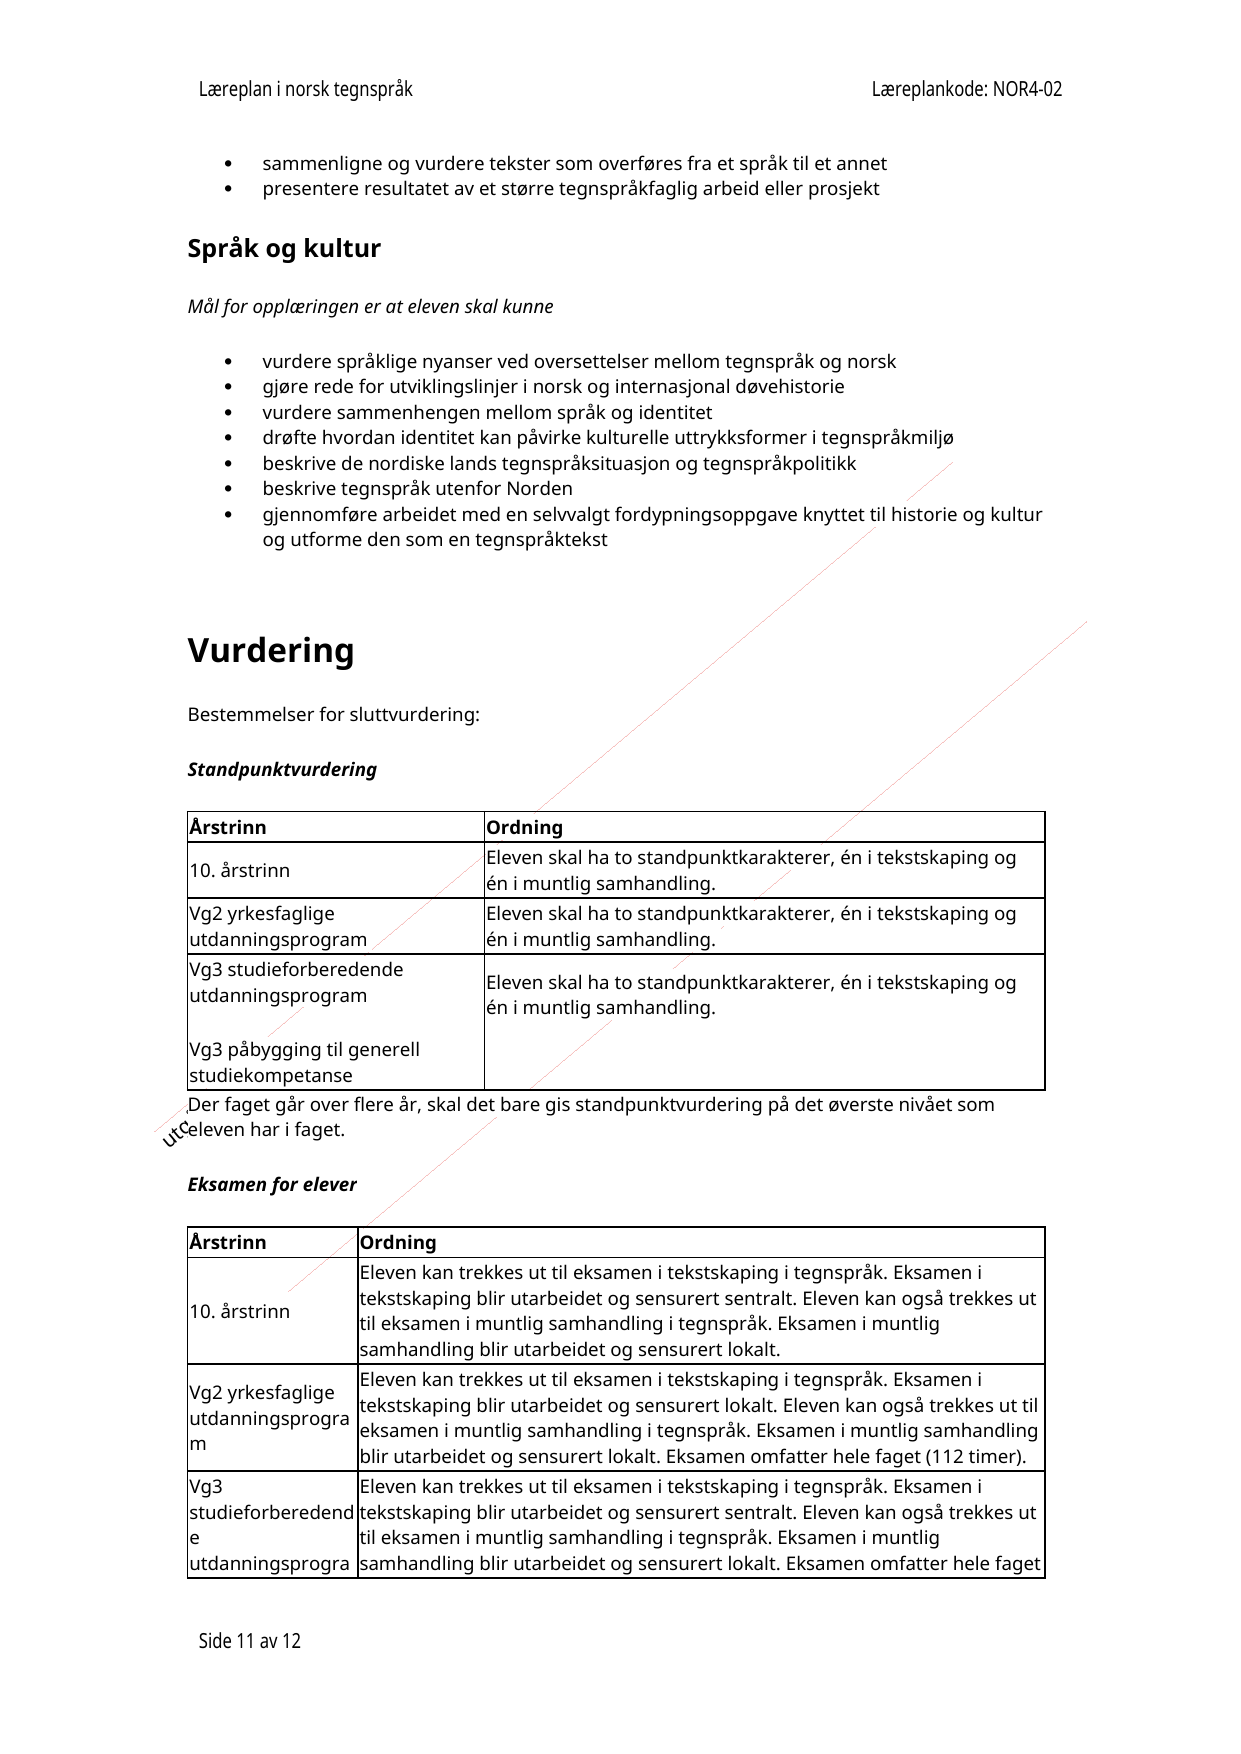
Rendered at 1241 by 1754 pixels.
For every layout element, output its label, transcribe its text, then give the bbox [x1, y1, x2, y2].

list vurdere språklige nyanser ved oversettelser mellom tegnspråk og norsk [897, 348, 1053, 374]
text Bestemmelser for sluttvurdering: [485, 701, 666, 727]
list beskrive tegnspråk utenfor Norden [908, 476, 1053, 501]
subtitle Vurdering [704, 581, 1053, 672]
table_cell Eleven skal ha to standpunktkarakterer, én i tekstskaping og én i muntlig samhandling. [485, 955, 688, 1089]
list gjennomføre arbeidet med en selvvalgt fordypningsoppgave knyttet til historie og kultur og utforme den som en tegnspråktekst [608, 527, 873, 552]
text Standpunktvurdering [382, 756, 601, 782]
table_cell Vg2 yrkesfaglige utdanningsprogram [188, 1365, 357, 1470]
text Standpunktvurdering [573, 756, 925, 782]
text Mål for opplæringen er at eleven skal kunne [187, 293, 1053, 319]
subtitle Vurdering [1028, 651, 1053, 672]
table_cell 10. årstrinn [188, 1258, 357, 1363]
text Bestemmelser for sluttvurdering: [638, 701, 990, 727]
text Standpunktvurdering [897, 756, 1053, 782]
list drøfte hvordan identitet kan påvirke kulturelle uttrykksformer i tegnspråkmiljø [954, 425, 1053, 450]
list vurdere sammenhengen mellom språk og identitet [225, 399, 263, 425]
text Der faget går over flere år, skal det bare gis standpunktvurdering på det øverste nivået som eleven har i faget. [468, 1091, 1053, 1142]
text Eksamen for elever [403, 1171, 1053, 1197]
list beskrive tegnspråk utenfor Norden [225, 476, 263, 501]
subtitle Språk og kultur [382, 230, 1053, 264]
list gjøre rede for utviklingslinjer i norsk og internasjonal døvehistorie [845, 374, 1053, 399]
text Der faget går over flere år, skal det bare gis standpunktvurdering på det øverste nivået som eleven har i faget. [350, 1117, 495, 1142]
text Bestemmelser for sluttvurdering: [963, 701, 1053, 727]
subtitle Vurdering [364, 581, 809, 672]
list beskrive de nordiske lands tegnspråksituasjon og tegnspråkpolitikk [857, 450, 1053, 476]
list gjennomføre arbeidet med en selvvalgt fordypningsoppgave knyttet til historie og kultur og utforme den som en tegnspråktekst [847, 501, 1053, 552]
list beskrive tegnspråk utenfor Norden [573, 476, 934, 501]
text Eksamen for elever [362, 1171, 430, 1197]
list sammenligne og vurdere tekster som overføres fra et språk til et annet [888, 150, 1053, 176]
list presentere resultatet av et større tegnspråkfaglig arbeid eller prosjekt [880, 176, 1053, 201]
table_cell Eleven skal ha to standpunktkarakterer, én i tekstskaping og én i muntlig samhandling. [531, 955, 1044, 1089]
list vurdere sammenhengen mellom språk og identitet [713, 399, 1053, 425]
table_cell 10. årstrinn [188, 843, 484, 897]
